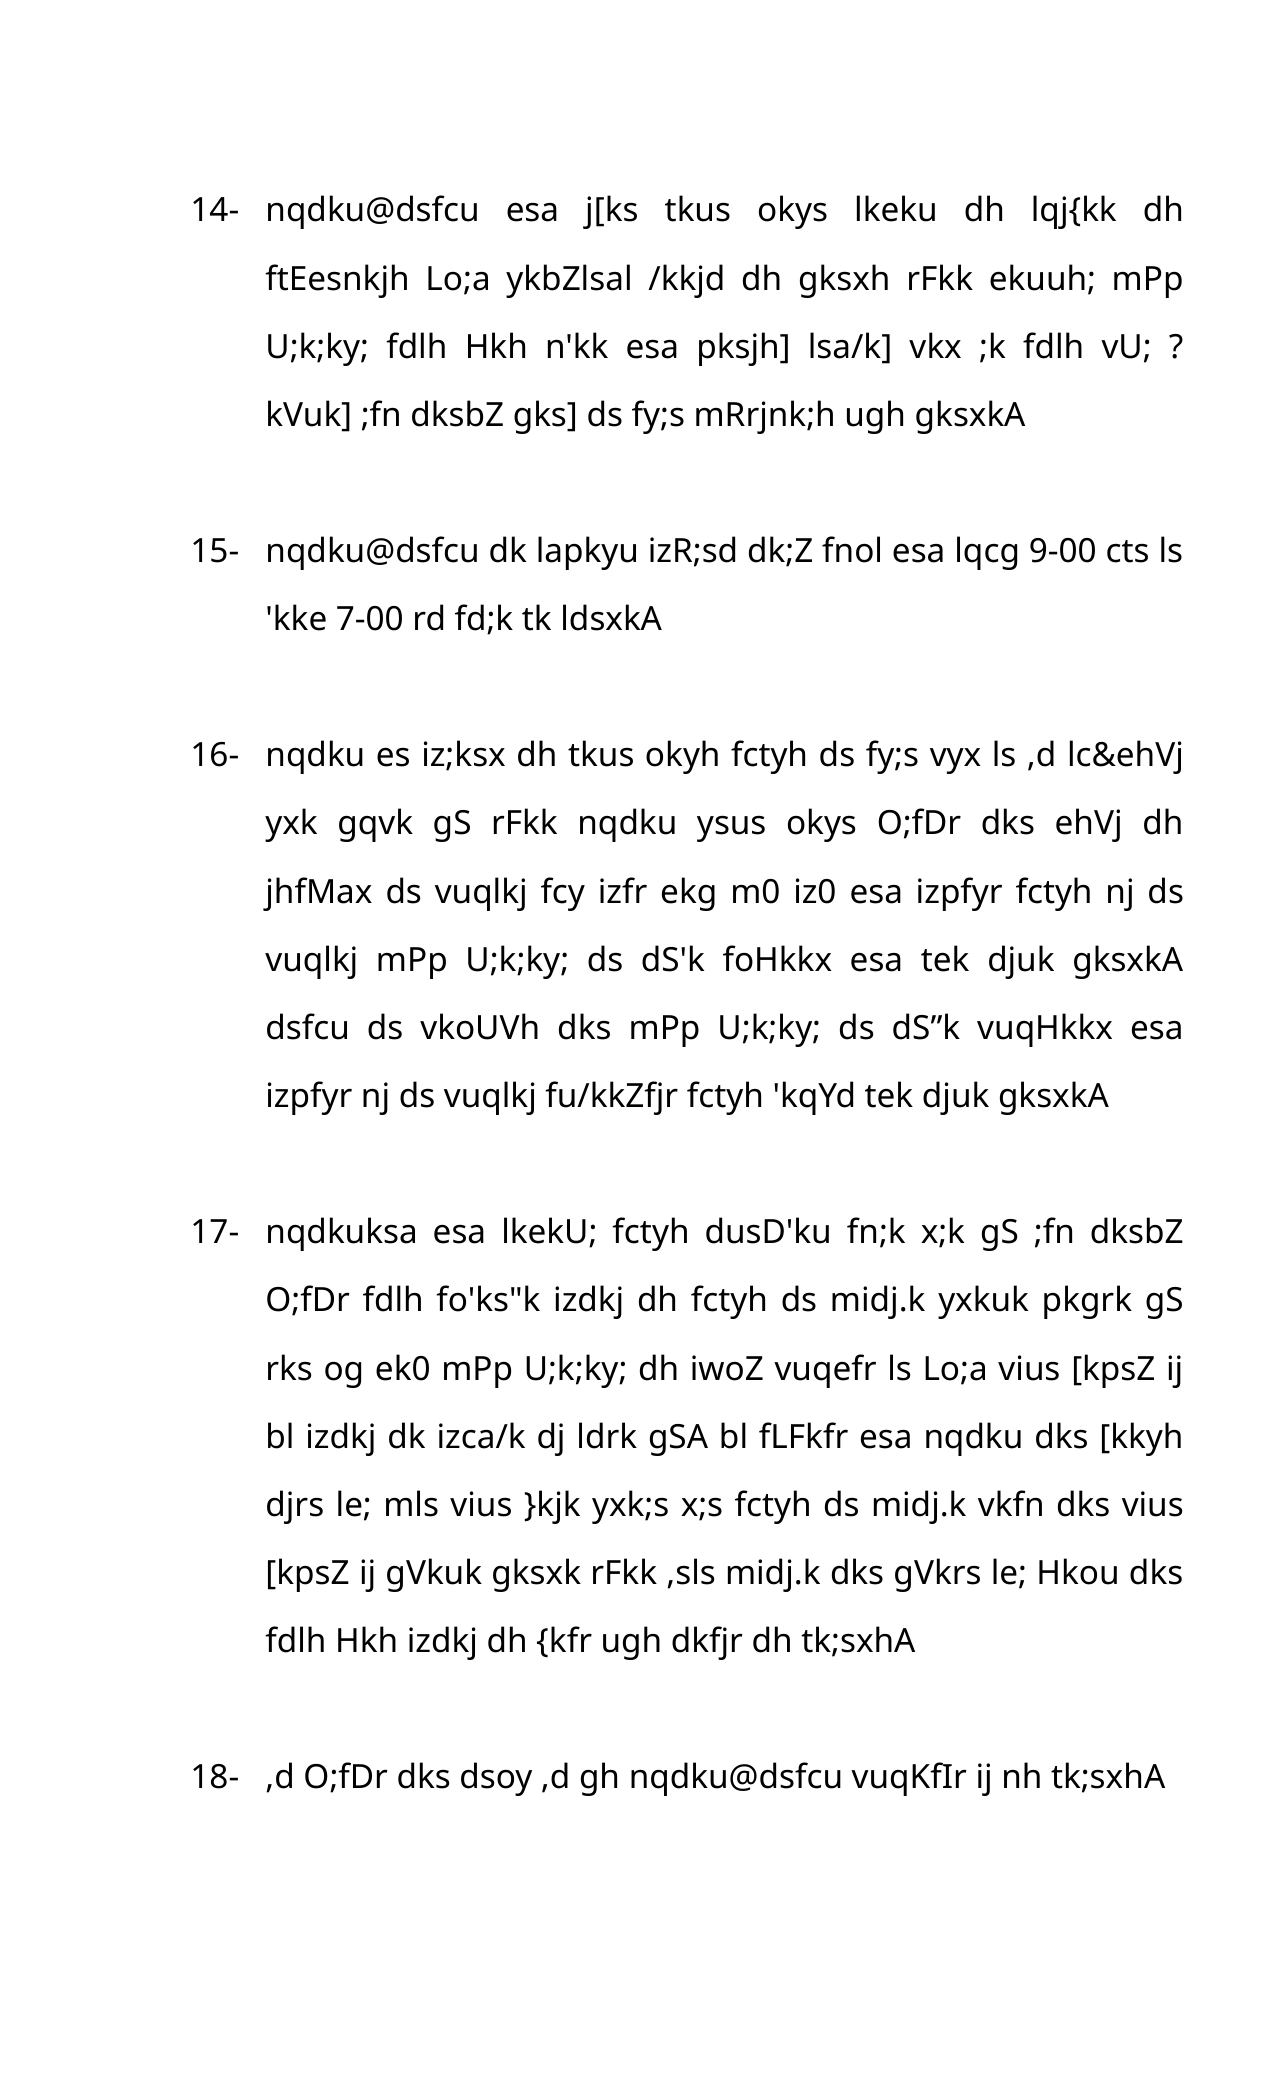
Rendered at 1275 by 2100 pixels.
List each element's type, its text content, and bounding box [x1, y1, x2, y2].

text 15- nqdku@dsfcu dk lapkyu izR;sd dk;Z fnol esa lqcg 9-00 cts ls 'kke 7-00 rd fd;k tk ldsxkA [190, 527, 1185, 640]
text 14- nqdku@dsfcu esa j[ks tkus okys lkeku dh lqj{kk dh ftEesnkjh Lo;a ykbZlsal /kkjd dh gksxh rFkk ekuuh; mPp U;k;ky; fdlh Hkh n'kk esa pksjh] lsa/k] vkx ;k fdlh vU; ?kVuk] ;fn dksbZ gks] ds fy;s mRrjnk;h ugh gksxkA [190, 186, 1185, 436]
text 16- nqdku es iz;ksx dh tkus okyh fctyh ds fy;s vyx ls ,d lc&ehVj yxk gqvk gS rFkk nqdku ysus okys O;fDr dks ehVj dh jhfMax ds vuqlkj fcy izfr ekg m0 iz0 esa izpfyr fctyh nj ds vuqlkj mPp U;k;ky; ds dS'k foHkkx esa tek djuk gksxkA dsfcu ds vkoUVh dks mPp U;k;ky; ds dS”k vuqHkkx esa izpfyr nj ds vuqlkj fu/kkZfjr fctyh 'kqYd tek djuk gksxkA [190, 731, 1185, 1117]
text 18- ,d O;fDr dks dsoy ,d gh nqdku@dsfcu vuqKfIr ij nh tk;sxhA [190, 1753, 1185, 1798]
text 17- nqdkuksa esa lkekU; fctyh dusD'ku fn;k x;k gS ;fn dksbZ O;fDr fdlh fo'ks"k izdkj dh fctyh ds midj.k yxkuk pkgrk gS rks og ek0 mPp U;k;ky; dh iwoZ vuqefr ls Lo;a vius [kpsZ ij bl izdkj dk izca/k dj ldrk gSA bl fLFkfr esa nqdku dks [kkyh djrs le; mls vius }kjk yxk;s x;s fctyh ds midj.k vkfn dks vius [kpsZ ij gVkuk gksxk rFkk ,sls midj.k dks gVkrs le; Hkou dks fdlh Hkh izdkj dh {kfr ugh dkfjr dh tk;sxhA [190, 1208, 1185, 1662]
